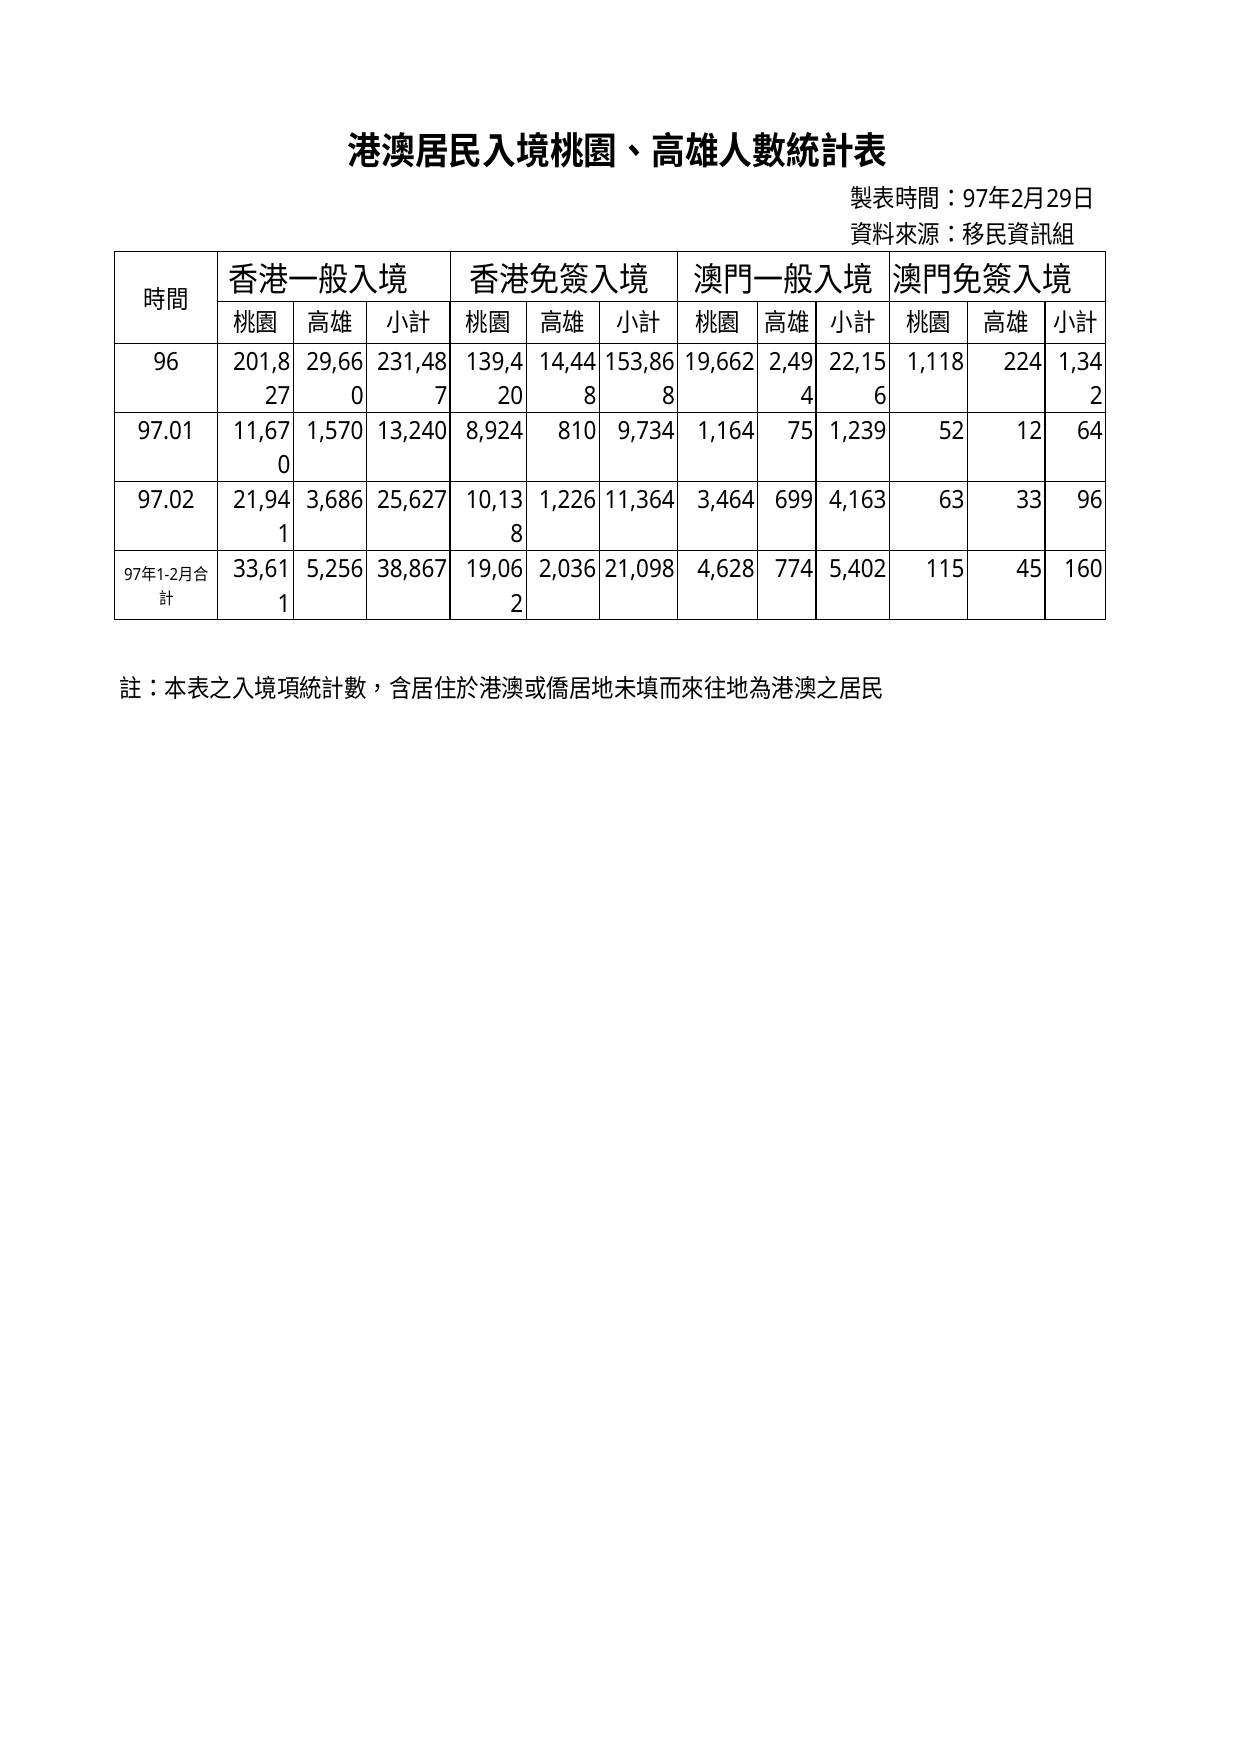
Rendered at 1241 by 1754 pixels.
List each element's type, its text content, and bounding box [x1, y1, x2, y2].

table_cell [367, 620, 450, 661]
table_cell 澳門免簽入境 [890, 252, 1105, 301]
table_cell 224 [968, 344, 1044, 412]
table_cell 139,420 [451, 344, 526, 412]
table_cell 63 [890, 482, 967, 550]
table_cell 桃園 [218, 302, 293, 343]
table_cell 22,156 [817, 344, 889, 412]
table_cell [758, 620, 816, 661]
table_cell 160 [1046, 551, 1105, 619]
table_cell [1045, 661, 1106, 712]
table_cell 97年1-2月合計 [115, 551, 217, 619]
table_cell [1045, 620, 1106, 661]
table_cell 38,867 [367, 551, 449, 619]
table_cell [114, 620, 217, 661]
table_cell 註：本表之入境項統計數，含居住於港澳或僑居地未填而來往地為港澳之居民 [114, 661, 889, 712]
table_cell 13,240 [367, 413, 449, 481]
table_cell 澳門一般入境 [678, 252, 889, 301]
table_cell 201,827 [218, 344, 293, 412]
table_cell 810 [527, 413, 599, 481]
table_cell 小計 [817, 302, 889, 343]
table_cell 19,062 [451, 551, 526, 619]
table_cell [218, 620, 293, 661]
table_cell 香港一般入境 [218, 252, 450, 301]
table_cell 桃園 [890, 302, 967, 343]
table_cell 699 [758, 482, 815, 550]
table_cell 12 [968, 413, 1044, 481]
table_cell 21,098 [600, 551, 677, 619]
table_cell [526, 620, 599, 661]
table_cell [293, 620, 367, 661]
table_cell [955, 620, 1045, 661]
table_cell 52 [890, 413, 967, 481]
table_cell 153,868 [600, 344, 677, 412]
table_cell [816, 620, 889, 661]
table_cell [889, 620, 955, 661]
table_cell 4,163 [817, 482, 889, 550]
table_cell 96 [115, 344, 217, 412]
table_cell 8,924 [451, 413, 526, 481]
table_cell 1,164 [678, 413, 757, 481]
table_cell 桃園 [678, 302, 757, 343]
table_cell [889, 661, 955, 712]
table_cell 高雄 [527, 302, 599, 343]
table_cell 小計 [600, 302, 677, 343]
table_cell 高雄 [758, 302, 815, 343]
table_cell 4,628 [678, 551, 757, 619]
table_cell 小計 [1046, 302, 1105, 343]
table_cell 21,941 [218, 482, 293, 550]
table_cell 25,627 [367, 482, 449, 550]
table_cell 64 [1046, 413, 1105, 481]
table_cell [114, 178, 847, 251]
table_cell 97.01 [115, 413, 217, 481]
table_cell 33 [968, 482, 1044, 550]
table_cell [955, 661, 1045, 712]
table_cell 1,239 [817, 413, 889, 481]
table_header [114, 118, 217, 178]
table_cell 香港免簽入境 [451, 252, 677, 301]
table_cell [678, 620, 757, 661]
table_cell 96 [1046, 482, 1105, 550]
table_cell [599, 620, 678, 661]
table_cell 2,036 [527, 551, 599, 619]
table_cell 2,494 [758, 344, 815, 412]
table_cell 製表時間：97年2月29日 資料來源：移民資訊組 [847, 178, 1106, 251]
table_cell 11,364 [600, 482, 677, 550]
table_header [985, 118, 1106, 178]
table_cell 時間 [115, 252, 217, 343]
table_cell 1,570 [294, 413, 366, 481]
table_cell 115 [890, 551, 967, 619]
table_header [942, 118, 985, 178]
table_cell 3,686 [294, 482, 366, 550]
table_cell 桃園 [451, 302, 526, 343]
table_cell 10,138 [451, 482, 526, 550]
table_cell 19,662 [678, 344, 757, 412]
table_cell [450, 620, 526, 661]
table_cell 45 [968, 551, 1044, 619]
table_cell 774 [758, 551, 815, 619]
table_cell 小計 [367, 302, 449, 343]
table_cell 231,487 [367, 344, 449, 412]
table_cell 1,226 [527, 482, 599, 550]
table_cell 1,342 [1046, 344, 1105, 412]
table_cell 29,660 [294, 344, 366, 412]
table_cell 3,464 [678, 482, 757, 550]
table_cell 97.02 [115, 482, 217, 550]
table_cell 高雄 [968, 302, 1044, 343]
table_cell 75 [758, 413, 815, 481]
table_cell 11,670 [218, 413, 293, 481]
table_cell 1,118 [890, 344, 967, 412]
table_cell 14,448 [527, 344, 599, 412]
table_header 港澳居民入境桃園、高雄人數統計表 [293, 118, 942, 178]
table_cell 9,734 [600, 413, 677, 481]
table_header [218, 118, 293, 178]
table_cell 5,256 [294, 551, 366, 619]
table_cell 5,402 [817, 551, 889, 619]
table_cell 高雄 [294, 302, 366, 343]
table_cell 33,611 [218, 551, 293, 619]
